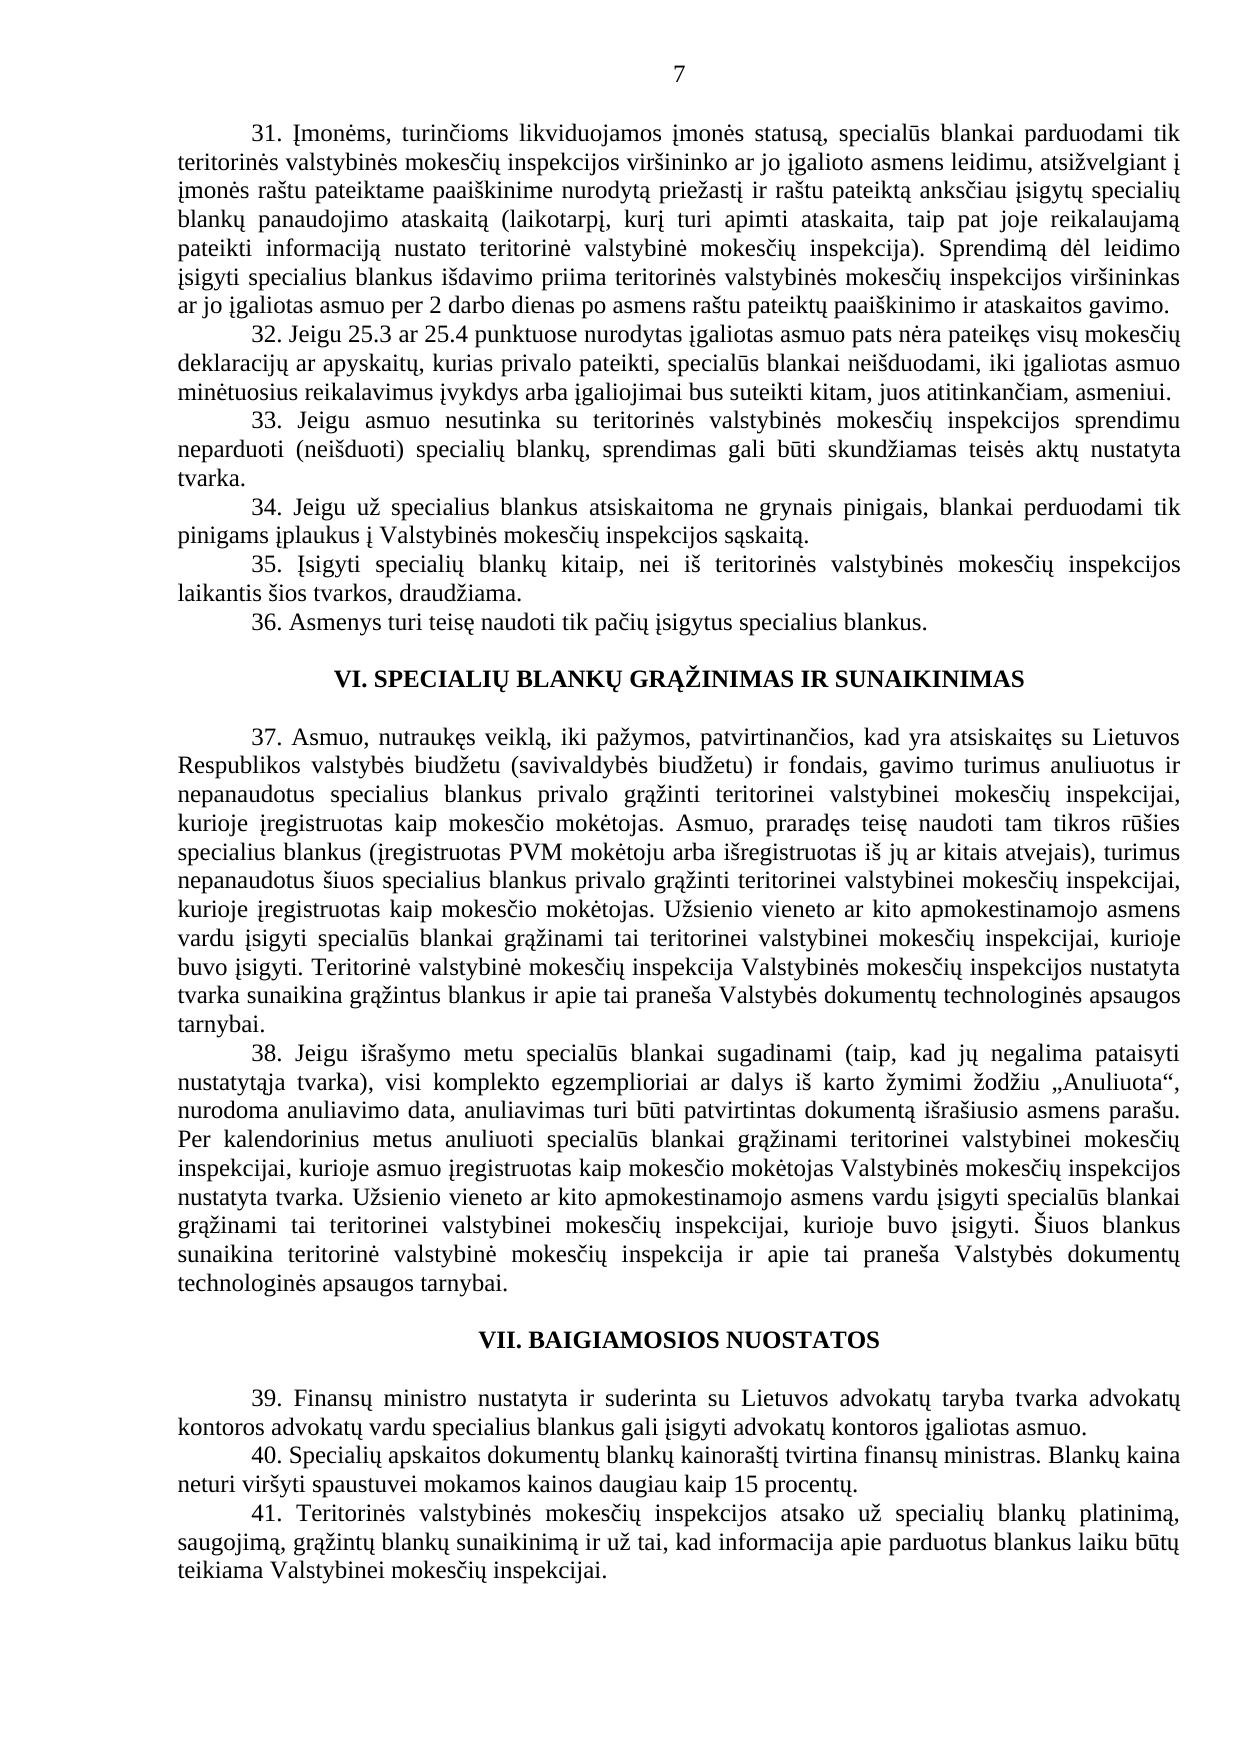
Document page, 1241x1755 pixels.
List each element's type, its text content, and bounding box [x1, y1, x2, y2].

text 40. Specialių apskaitos dokumentų blankų kainoraštį tvirtina finansų ministras. Blankų kaina neturi viršyti spaustuvei mokamos kainos daugiau kaip 15 procentų. [177, 1441, 1181, 1498]
text 33. Jeigu asmuo nesutinka su teritorinės valstybinės mokesčių inspekcijos sprendimu neparduoti (neišduoti) specialių blankų, sprendimas gali būti skundžiamas teisės aktų nustatyta tvarka. [177, 406, 1181, 492]
text 39. Finansų ministro nustatyta ir suderinta su Lietuvos advokatų taryba tvarka advokatų kontoros advokatų vardu specialius blankus gali įsigyti advokatų kontoros įgaliotas asmuo. [177, 1383, 1181, 1441]
text 32. Jeigu 25.3 ar 25.4 punktuose nurodytas įgaliotas asmuo pats nėra pateikęs visų mokesčių deklaracijų ar apyskaitų, kurias privalo pateikti, specialūs blankai neišduodami, iki įgaliotas asmuo minėtuosius reikalavimus įvykdys arba įgaliojimai bus suteikti kitam, juos atitinkančiam, asmeniui. [177, 319, 1181, 406]
text 34. Jeigu už specialius blankus atsiskaitoma ne grynais pinigais, blankai perduodami tik pinigams įplaukus į Valstybinės mokesčių inspekcijos sąskaitą. [177, 492, 1181, 549]
text 35. Įsigyti specialių blankų kitaip, nei iš teritorinės valstybinės mokesčių inspekcijos laikantis šios tvarkos, draudžiama. [177, 549, 1181, 607]
text 37. Asmuo, nutraukęs veiklą, iki pažymos, patvirtinančios, kad yra atsiskaitęs su Lietuvos Respublikos valstybės biudžetu (savivaldybės biudžetu) ir fondais, gavimo turimus anuliuotus ir nepanaudotus specialius blankus privalo grąžinti teritorinei valstybinei mokesčių inspekcijai, kurioje įregistruotas kaip mokesčio mokėtojas. Asmuo, praradęs teisę naudoti tam tikros rūšies specialius blankus (įregistruotas PVM mokėtoju arba išregistruotas iš jų ar kitais atvejais), turimus nepanaudotus šiuos specialius blankus privalo grąžinti teritorinei valstybinei mokesčių inspekcijai, kurioje įregistruotas kaip mokesčio mokėtojas. Užsienio vieneto ar kito apmokestinamojo asmens vardu įsigyti specialūs blankai grąžinami tai teritorinei valstybinei mokesčių inspekcijai, kurioje buvo įsigyti. Teritorinė valstybinė mokesčių inspekcija Valstybinės mokesčių inspekcijos nustatyta tvarka sunaikina grąžintus blankus ir apie tai praneša Valstybės dokumentų technologinės apsaugos tarnybai. [177, 722, 1181, 1038]
text 41. Teritorinės valstybinės mokesčių inspekcijos atsako už specialių blankų platinimą, saugojimą, grąžintų blankų sunaikinimą ir už tai, kad informacija apie parduotus blankus laiku būtų teikiama Valstybinei mokesčių inspekcijai. [177, 1498, 1181, 1584]
text 31. Įmonėms, turinčioms likviduojamos įmonės statusą, specialūs blankai parduodami tik teritorinės valstybinės mokesčių inspekcijos viršininko ar jo įgalioto asmens leidimu, atsižvelgiant į įmonės raštu pateiktame paaiškinime nurodytą priežastį ir raštu pateiktą anksčiau įsigytų specialių blankų panaudojimo ataskaitą (laikotarpį, kurį turi apimti ataskaita, taip pat joje reikalaujamą pateikti informaciją nustato teritorinė valstybinė mokesčių inspekcija). Sprendimą dėl leidimo įsigyti specialius blankus išdavimo priima teritorinės valstybinės mokesčių inspekcijos viršininkas ar jo įgaliotas asmuo per 2 darbo dienas po asmens raštu pateiktų paaiškinimo ir ataskaitos gavimo. [177, 118, 1181, 319]
text 38. Jeigu išrašymo metu specialūs blankai sugadinami (taip, kad jų negalima pataisyti nustatytąja tvarka), visi komplekto egzemplioriai ar dalys iš karto žymimi žodžiu „Anuliuota“, nurodoma anuliavimo data, anuliavimas turi būti patvirtintas dokumentą išrašiusio asmens parašu. Per kalendorinius metus anuliuoti specialūs blankai grąžinami teritorinei valstybinei mokesčių inspekcijai, kurioje asmuo įregistruotas kaip mokesčio mokėtojas Valstybinės mokesčių inspekcijos nustatyta tvarka. Užsienio vieneto ar kito apmokestinamojo asmens vardu įsigyti specialūs blankai grąžinami tai teritorinei valstybinei mokesčių inspekcijai, kurioje buvo įsigyti. Šiuos blankus sunaikina teritorinė valstybinė mokesčių inspekcija ir apie tai praneša Valstybės dokumentų technologinės apsaugos tarnybai. [177, 1038, 1181, 1297]
text VI. SPECIALIŲ BLANKŲ GRĄŽINIMAS IR SUNAIKINIMAS [177, 664, 1181, 693]
text 36. Asmenys turi teisę naudoti tik pačių įsigytus specialius blankus. [177, 607, 1181, 636]
text VII. BAIGIAMOSIOS NUOSTATOS [177, 1326, 1181, 1354]
